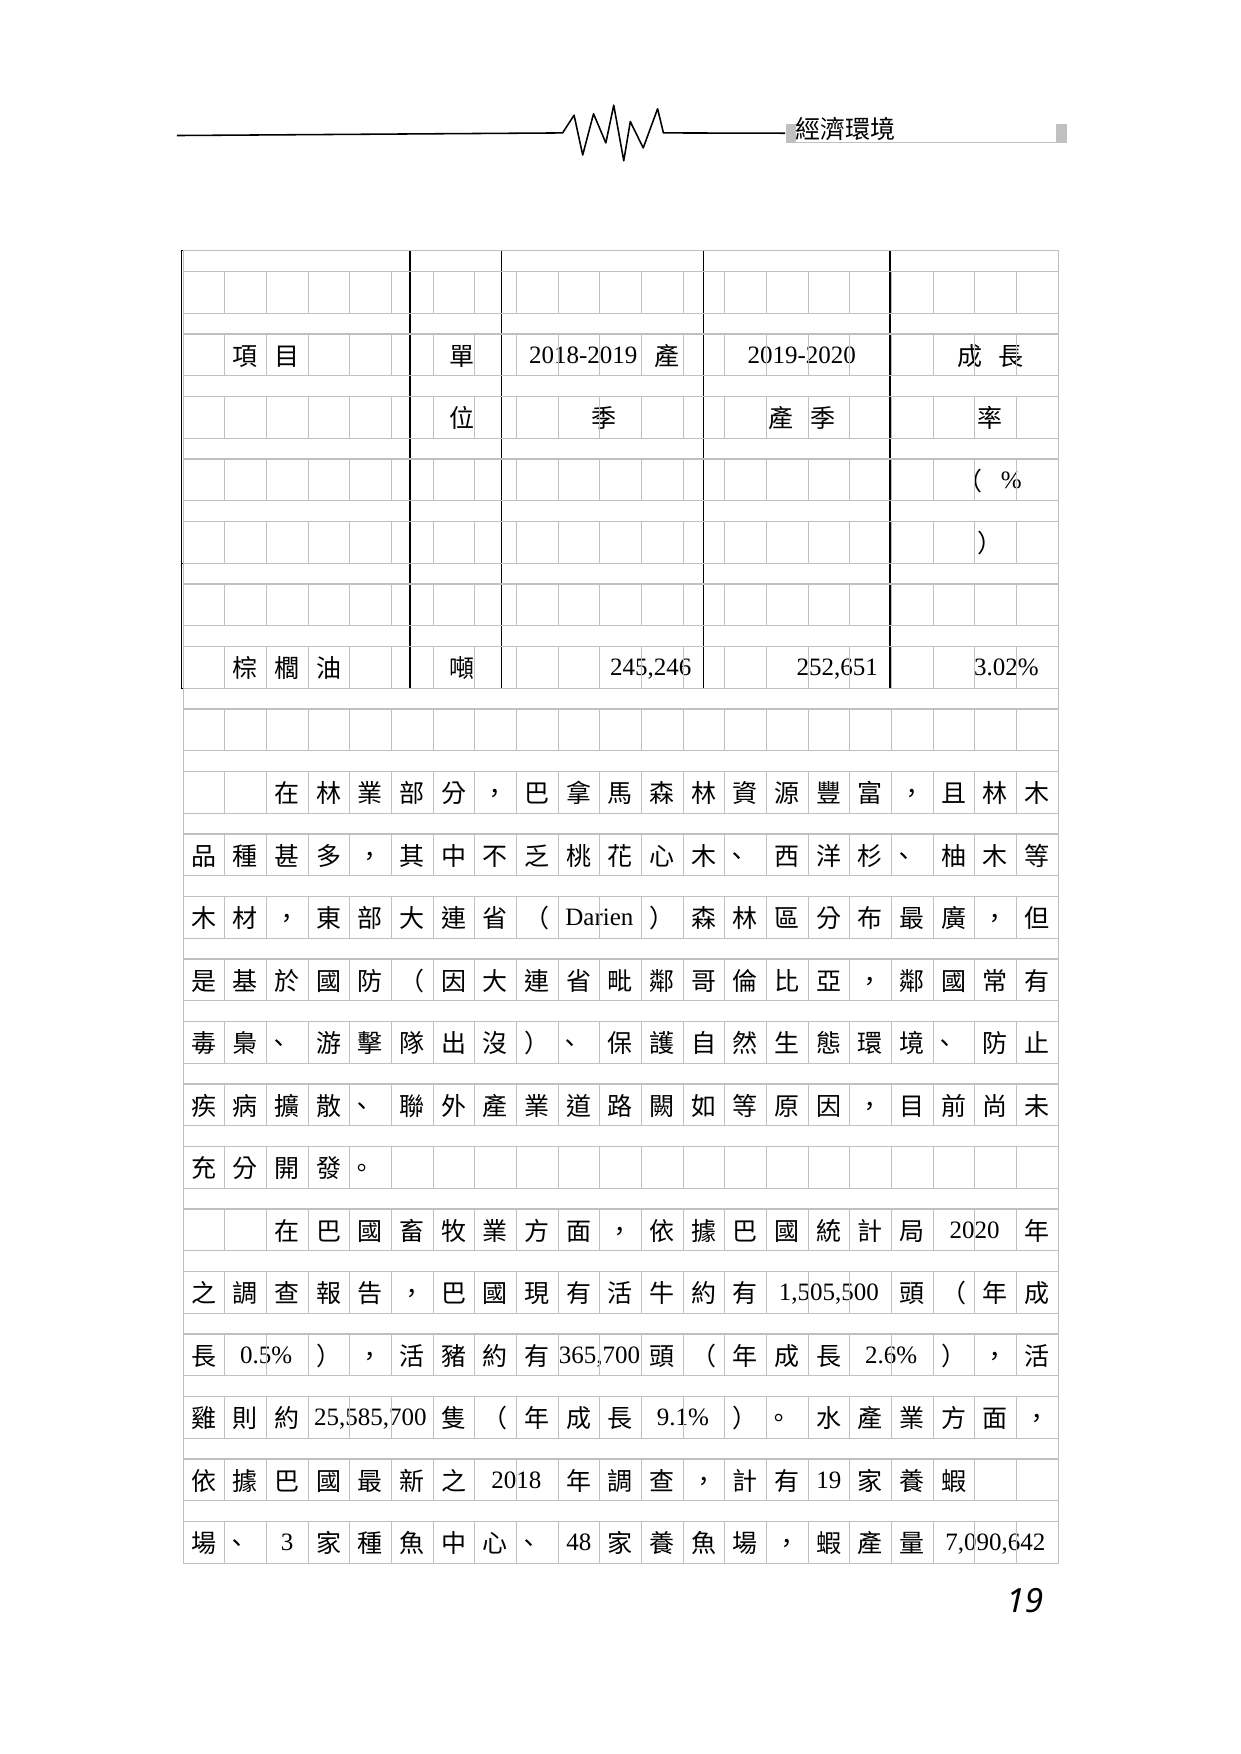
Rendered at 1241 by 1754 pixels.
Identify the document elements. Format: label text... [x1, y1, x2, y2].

table_header 項目 [350, 522, 391, 563]
table_header 單位 [434, 335, 474, 375]
table_header 項目 [392, 522, 409, 563]
table_cell 252,651 [704, 647, 724, 688]
table_header 成長率（%） [1017, 522, 1058, 563]
table_header 2018-2019產季 [502, 314, 703, 333]
text 在林業部分，巴拿馬森林資源豐富，且林木品種甚多，其中不乏桃花心木、西洋杉、柚木等木材，東部大連省（Darien）森林區分布最廣，但是基於國防（因大連省毗鄰哥倫比亞，鄰國常有毒梟、游擊隊出沒）、保護自然生態環境、防止疾病擴散、聯外產業道路闕如等原因，目前尚未充分開發。 [184, 939, 1058, 958]
table_cell 245,246 [559, 585, 599, 625]
table_header 項目 [184, 460, 224, 500]
table_cell [434, 585, 474, 625]
table_header 2018-2019產季 [502, 439, 703, 458]
table_header 項目 [309, 522, 349, 563]
table_cell 245,246 [559, 647, 599, 688]
table_header 成長率（%） [1017, 397, 1058, 438]
text 在巴國畜牧業方面，依據巴國統計局2020年之調查報告，巴國現有活牛約有1,505,500頭（年成長0.5%），活豬約有365,700頭（年成長2.6%），活雞則約25,585,700隻（年成長9.1%）。水產業方面，依據巴國最新之2018年調查，計有19家養蝦場、3家種魚中心、48家養魚場，蝦產量7,090,642公斤（82%出口）及魚 898,868公斤（95%出口）。 [184, 1376, 1058, 1396]
table_cell [411, 626, 501, 646]
table_header 2018-2019產季 [684, 272, 703, 313]
text 在林業部分，巴拿馬森林資源豐富，且林木品種甚多，其中不乏桃花心木、西洋杉、柚木等木材，東部大連省（Darien）森林區分布最廣，但是基於國防（因大連省毗鄰哥倫比亞，鄰國常有毒梟、游擊隊出沒）、保護自然生態環境、防止疾病擴散、聯外產業道路闕如等原因，目前尚未充分開發。 [184, 751, 1058, 771]
table_header 2018-2019產季 [502, 251, 703, 271]
table_cell [392, 647, 409, 688]
table_cell 252,651 [725, 585, 766, 625]
table_cell 252,651 [850, 647, 889, 688]
table_header 單位 [411, 314, 501, 333]
table_header 2018-2019產季 [559, 272, 599, 313]
table_cell 252,651 [809, 647, 849, 688]
table_header 2018-2019產季 [517, 335, 558, 375]
table_header 2018-2019產季 [642, 522, 683, 563]
table_header 單位 [411, 272, 433, 313]
text 在巴國畜牧業方面，依據巴國統計局2020年之調查報告，巴國現有活牛約有1,505,500頭（年成長0.5%），活豬約有365,700頭（年成長2.6%），活雞則約25,585,700隻（年成長9.1%）。水產業方面，依據巴國最新之2018年調查，計有19家養蝦場、3家種魚中心、48家養魚場，蝦產量7,090,642公斤（82%出口）及魚 898,868公斤（95%出口）。 [184, 1189, 1058, 1208]
table_header 項目 [392, 272, 409, 313]
table_header 2018-2019產季 [684, 335, 703, 375]
text 在林業部分，巴拿馬森林資源豐富，且林木品種甚多，其中不乏桃花心木、西洋杉、柚木等木材，東部大連省（Darien）森林區分布最廣，但是基於國防（因大連省毗鄰哥倫比亞，鄰國常有毒梟、游擊隊出沒）、保護自然生態環境、防止疾病擴散、聯外產業道路闕如等原因，目前尚未充分開發。 [184, 876, 1058, 896]
table_header 2019-2020產季 [767, 335, 808, 375]
table_header 項目 [225, 397, 266, 438]
table_cell [350, 647, 391, 688]
table_header 2019-2020產季 [704, 314, 889, 333]
table_header 2019-2020產季 [704, 251, 889, 271]
text 在巴國畜牧業方面，依據巴國統計局2020年之調查報告，巴國現有活牛約有1,505,500頭（年成長0.5%），活豬約有365,700頭（年成長2.6%），活雞則約25,585,700隻（年成長9.1%）。水產業方面，依據巴國最新之2018年調查，計有19家養蝦場、3家種魚中心、48家養魚場，蝦產量7,090,642公斤（82%出口）及魚 898,868公斤（95%出口）。 [184, 1314, 1058, 1333]
table_header 項目 [267, 272, 308, 313]
table_header 2019-2020產季 [704, 272, 724, 313]
table_header 項目 [184, 397, 224, 438]
table_header 項目 [392, 397, 409, 438]
table_header 項目 [184, 501, 409, 521]
table_cell [309, 585, 349, 625]
table_cell 3.02% [891, 626, 1058, 646]
table_cell 3.02% [934, 585, 974, 625]
table_header 項目 [309, 335, 349, 375]
table_header 項目 [267, 397, 308, 438]
table_header 項目 [184, 376, 409, 396]
table_cell 252,651 [809, 585, 849, 625]
table_header 成長率（%） [891, 501, 1058, 521]
table_header 項目 [267, 522, 308, 563]
text 在林業部分，巴拿馬森林資源豐富，且林木品種甚多，其中不乏桃花心木、西洋杉、柚木等木材，東部大連省（Darien）森林區分布最廣，但是基於國防（因大連省毗鄰哥倫比亞，鄰國常有毒梟、游擊隊出沒）、保護自然生態環境、防止疾病擴散、聯外產業道路闕如等原因，目前尚未充分開發。 [184, 1126, 1058, 1146]
table_header 成長率（%） [1017, 335, 1058, 375]
table_header 單位 [411, 397, 433, 438]
table_header 項目 [267, 460, 308, 500]
table_cell 3.02% [1017, 585, 1058, 625]
table_cell 245,246 [517, 647, 558, 688]
table_cell [267, 585, 308, 625]
table_header 2018-2019產季 [559, 335, 599, 375]
table_cell [350, 585, 391, 625]
table_header 2019-2020產季 [704, 376, 889, 396]
table_cell [411, 647, 433, 688]
table_header 2018-2019產季 [684, 397, 703, 438]
table_header 2018-2019產季 [600, 335, 641, 375]
table_header 2019-2020產季 [767, 460, 808, 500]
text 在林業部分，巴拿馬森林資源豐富，且林木品種甚多，其中不乏桃花心木、西洋杉、柚木等木材，東部大連省（Darien）森林區分布最廣，但是基於國防（因大連省毗鄰哥倫比亞，鄰國常有毒梟、游擊隊出沒）、保護自然生態環境、防止疾病擴散、聯外產業道路闕如等原因，目前尚未充分開發。 [184, 1064, 1058, 1083]
table_header 2018-2019產季 [642, 335, 683, 375]
table_header 單位 [434, 272, 474, 313]
text 在巴國畜牧業方面，依據巴國統計局2020年之調查報告，巴國現有活牛約有1,505,500頭（年成長0.5%），活豬約有365,700頭（年成長2.6%），活雞則約25,585,700隻（年成長9.1%）。水產業方面，依據巴國最新之2018年調查，計有19家養蝦場、3家種魚中心、48家養魚場，蝦產量7,090,642公斤（82%出口）及魚 898,868公斤（95%出口）。 [184, 1439, 1058, 1458]
table_cell 252,651 [850, 585, 889, 625]
table_header 單位 [475, 335, 501, 375]
table_header 項目 [350, 272, 391, 313]
table_header 成長率（%） [891, 439, 1058, 458]
table_cell 245,246 [684, 647, 703, 688]
table_header 項目 [225, 335, 266, 375]
table_cell 3.02% [891, 564, 1058, 583]
table_header 項目 [350, 397, 391, 438]
table_header 2019-2020產季 [725, 460, 766, 500]
table_header 項目 [184, 335, 224, 375]
table_cell 3.02% [892, 585, 933, 625]
table_cell 252,651 [704, 585, 724, 625]
table_header 2019-2020產季 [850, 272, 889, 313]
table_header 2018-2019產季 [684, 522, 703, 563]
table_header 2019-2020產季 [704, 460, 724, 500]
table_cell 245,246 [600, 647, 641, 688]
table_header 成長率（%） [891, 314, 1058, 333]
table_header 2019-2020產季 [725, 522, 766, 563]
table_cell 245,246 [502, 585, 516, 625]
table_header 2019-2020產季 [767, 522, 808, 563]
table_header 項目 [309, 397, 349, 438]
table_header 成長率（%） [975, 272, 1016, 313]
table_header 單位 [411, 460, 433, 500]
table_header 單位 [434, 397, 474, 438]
table_header 成長率（%） [934, 335, 974, 375]
table_header 2018-2019產季 [502, 272, 516, 313]
text 在巴國畜牧業方面，依據巴國統計局2020年之調查報告，巴國現有活牛約有1,505,500頭（年成長0.5%），活豬約有365,700頭（年成長2.6%），活雞則約25,585,700隻（年成長9.1%）。水產業方面，依據巴國最新之2018年調查，計有19家養蝦場、3家種魚中心、48家養魚場，蝦產量7,090,642公斤（82%出口）及魚 898,868公斤（95%出口）。 [184, 1251, 1058, 1271]
table_header 2019-2020產季 [767, 272, 808, 313]
table_header 2018-2019產季 [642, 272, 683, 313]
table_header 成長率（%） [1017, 272, 1058, 313]
table_header 成長率（%） [891, 376, 1058, 396]
table_header 項目 [184, 251, 409, 271]
table_cell 245,246 [642, 585, 683, 625]
table_cell 252,651 [767, 647, 808, 688]
table_cell 油 [309, 647, 349, 688]
table_header 單位 [411, 335, 433, 375]
table_header 單位 [411, 251, 501, 271]
table_header 2019-2020產季 [850, 460, 889, 500]
table_header 成長率（%） [975, 460, 1016, 500]
table_header 2019-2020產季 [850, 397, 889, 438]
table_cell 245,246 [502, 626, 703, 646]
table_header 項目 [184, 522, 224, 563]
table_cell [475, 647, 501, 688]
table_header 單位 [475, 522, 501, 563]
table_cell [411, 564, 501, 583]
table_cell 245,246 [642, 647, 683, 688]
table_header 2019-2020產季 [767, 397, 808, 438]
table_cell 3.02% [934, 647, 974, 688]
table_header 2018-2019產季 [600, 522, 641, 563]
table_cell 245,246 [684, 585, 703, 625]
table_cell 252,651 [704, 564, 889, 583]
table_header 成長率（%） [975, 335, 1016, 375]
table_header 2018-2019產季 [502, 501, 703, 521]
table_header 成長率（%） [1017, 460, 1058, 500]
table_header 2018-2019產季 [559, 522, 599, 563]
table_cell [411, 585, 433, 625]
table_header 單位 [411, 522, 433, 563]
table_header 成長率（%） [891, 251, 1058, 271]
table_header 2019-2020產季 [704, 522, 724, 563]
table_header 項目 [225, 272, 266, 313]
table_header 項目 [225, 460, 266, 500]
table_cell [225, 585, 266, 625]
table_header 2019-2020產季 [809, 272, 849, 313]
table_header 2018-2019產季 [502, 376, 703, 396]
table_header 2019-2020產季 [809, 460, 849, 500]
table_header 項目 [350, 335, 391, 375]
text 在林業部分，巴拿馬森林資源豐富，且林木品種甚多，其中不乏桃花心木、西洋杉、柚木等木材，東部大連省（Darien）森林區分布最廣，但是基於國防（因大連省毗鄰哥倫比亞，鄰國常有毒梟、游擊隊出沒）、保護自然生態環境、防止疾病擴散、聯外產業道路闕如等原因，目前尚未充分開發。 [184, 1001, 1058, 1021]
table_header 2019-2020產季 [809, 397, 849, 438]
table_header 成長率（%） [892, 460, 933, 500]
table_header 單位 [434, 460, 474, 500]
table_cell 3.02% [975, 585, 1016, 625]
table_cell 252,651 [725, 647, 766, 688]
table_header 項目 [184, 439, 409, 458]
table_header 成長率（%） [892, 335, 933, 375]
table_header 2019-2020產季 [704, 501, 889, 521]
table_cell 3.02% [975, 647, 1016, 688]
table_header 成長率（%） [975, 397, 1016, 438]
table_cell 245,246 [502, 564, 703, 583]
text 在巴國畜牧業方面，依據巴國統計局2020年之調查報告，巴國現有活牛約有1,505,500頭（年成長0.5%），活豬約有365,700頭（年成長2.6%），活雞則約25,585,700隻（年成長9.1%）。水產業方面，依據巴國最新之2018年調查，計有19家養蝦場、3家種魚中心、48家養魚場，蝦產量7,090,642公斤（82%出口）及魚 898,868公斤（95%出口）。 [184, 1501, 1058, 1521]
table_cell [392, 585, 409, 625]
table_header 項目 [309, 272, 349, 313]
table_cell 噸 [434, 647, 474, 688]
table_cell 棕 [225, 647, 266, 688]
table_header 單位 [475, 272, 501, 313]
table_header 2018-2019產季 [559, 397, 599, 438]
table_header 2019-2020產季 [809, 522, 849, 563]
table_cell 245,246 [517, 585, 558, 625]
table_header 單位 [411, 439, 501, 458]
table_cell 3.02% [1017, 647, 1058, 688]
table_header 2018-2019產季 [600, 272, 641, 313]
table_cell 櫚 [267, 647, 308, 688]
table_header 成長率（%） [975, 522, 1016, 563]
table_cell 3.02% [892, 647, 933, 688]
table_header 2019-2020產季 [850, 522, 889, 563]
table_header 項目 [392, 460, 409, 500]
table_header 2018-2019產季 [600, 460, 641, 500]
table_header 單位 [475, 460, 501, 500]
table_cell 252,651 [704, 626, 889, 646]
table_cell 245,246 [600, 585, 641, 625]
table_header 2018-2019產季 [502, 522, 516, 563]
table_header 2018-2019產季 [517, 522, 558, 563]
table_header 2019-2020產季 [725, 335, 766, 375]
table_header 項目 [309, 460, 349, 500]
table_header 2019-2020產季 [809, 335, 849, 375]
table_header 2018-2019產季 [517, 460, 558, 500]
table_header 2018-2019產季 [559, 460, 599, 500]
table_header 單位 [475, 397, 501, 438]
table_header 2019-2020產季 [704, 439, 889, 458]
table_header 單位 [411, 501, 501, 521]
table_header 成長率（%） [934, 272, 974, 313]
table_header 2019-2020產季 [704, 397, 724, 438]
table_header 2018-2019產季 [517, 397, 558, 438]
table_header 單位 [434, 522, 474, 563]
table_header 2018-2019產季 [642, 397, 683, 438]
table_cell [184, 626, 409, 646]
table_cell 252,651 [767, 585, 808, 625]
table_header 項目 [267, 335, 308, 375]
table_header 2018-2019產季 [642, 460, 683, 500]
table_header 項目 [225, 522, 266, 563]
table_header 2018-2019產季 [517, 272, 558, 313]
table_header 成長率（%） [934, 397, 974, 438]
table_header 成長率（%） [892, 522, 933, 563]
table_header 成長率（%） [892, 272, 933, 313]
table_header 2019-2020產季 [725, 397, 766, 438]
table_header 2018-2019產季 [502, 397, 516, 438]
table_cell 245,246 [502, 647, 516, 688]
table_header 單位 [411, 376, 501, 396]
table_header 2019-2020產季 [850, 335, 889, 375]
table_header 成長率（%） [934, 522, 974, 563]
table_header 2019-2020產季 [725, 272, 766, 313]
table_header 項目 [184, 272, 224, 313]
table_header 2019-2020產季 [704, 335, 724, 375]
table_header 項目 [350, 460, 391, 500]
table_header 2018-2019產季 [502, 335, 516, 375]
table_header 2018-2019產季 [502, 460, 516, 500]
table_header 2018-2019產季 [684, 460, 703, 500]
table_header 成長率（%） [892, 397, 933, 438]
table_header 成長率（%） [934, 460, 974, 500]
table_cell [184, 564, 409, 583]
table_cell [184, 585, 224, 625]
text 在林業部分，巴拿馬森林資源豐富，且林木品種甚多，其中不乏桃花心木、西洋杉、柚木等木材，東部大連省（Darien）森林區分布最廣，但是基於國防（因大連省毗鄰哥倫比亞，鄰國常有毒梟、游擊隊出沒）、保護自然生態環境、防止疾病擴散、聯外產業道路闕如等原因，目前尚未充分開發。 [184, 814, 1058, 833]
table_header 2018-2019產季 [600, 397, 641, 438]
table_header 項目 [184, 314, 409, 333]
table_cell [184, 647, 224, 688]
table_cell [475, 585, 501, 625]
table_header 項目 [392, 335, 409, 375]
